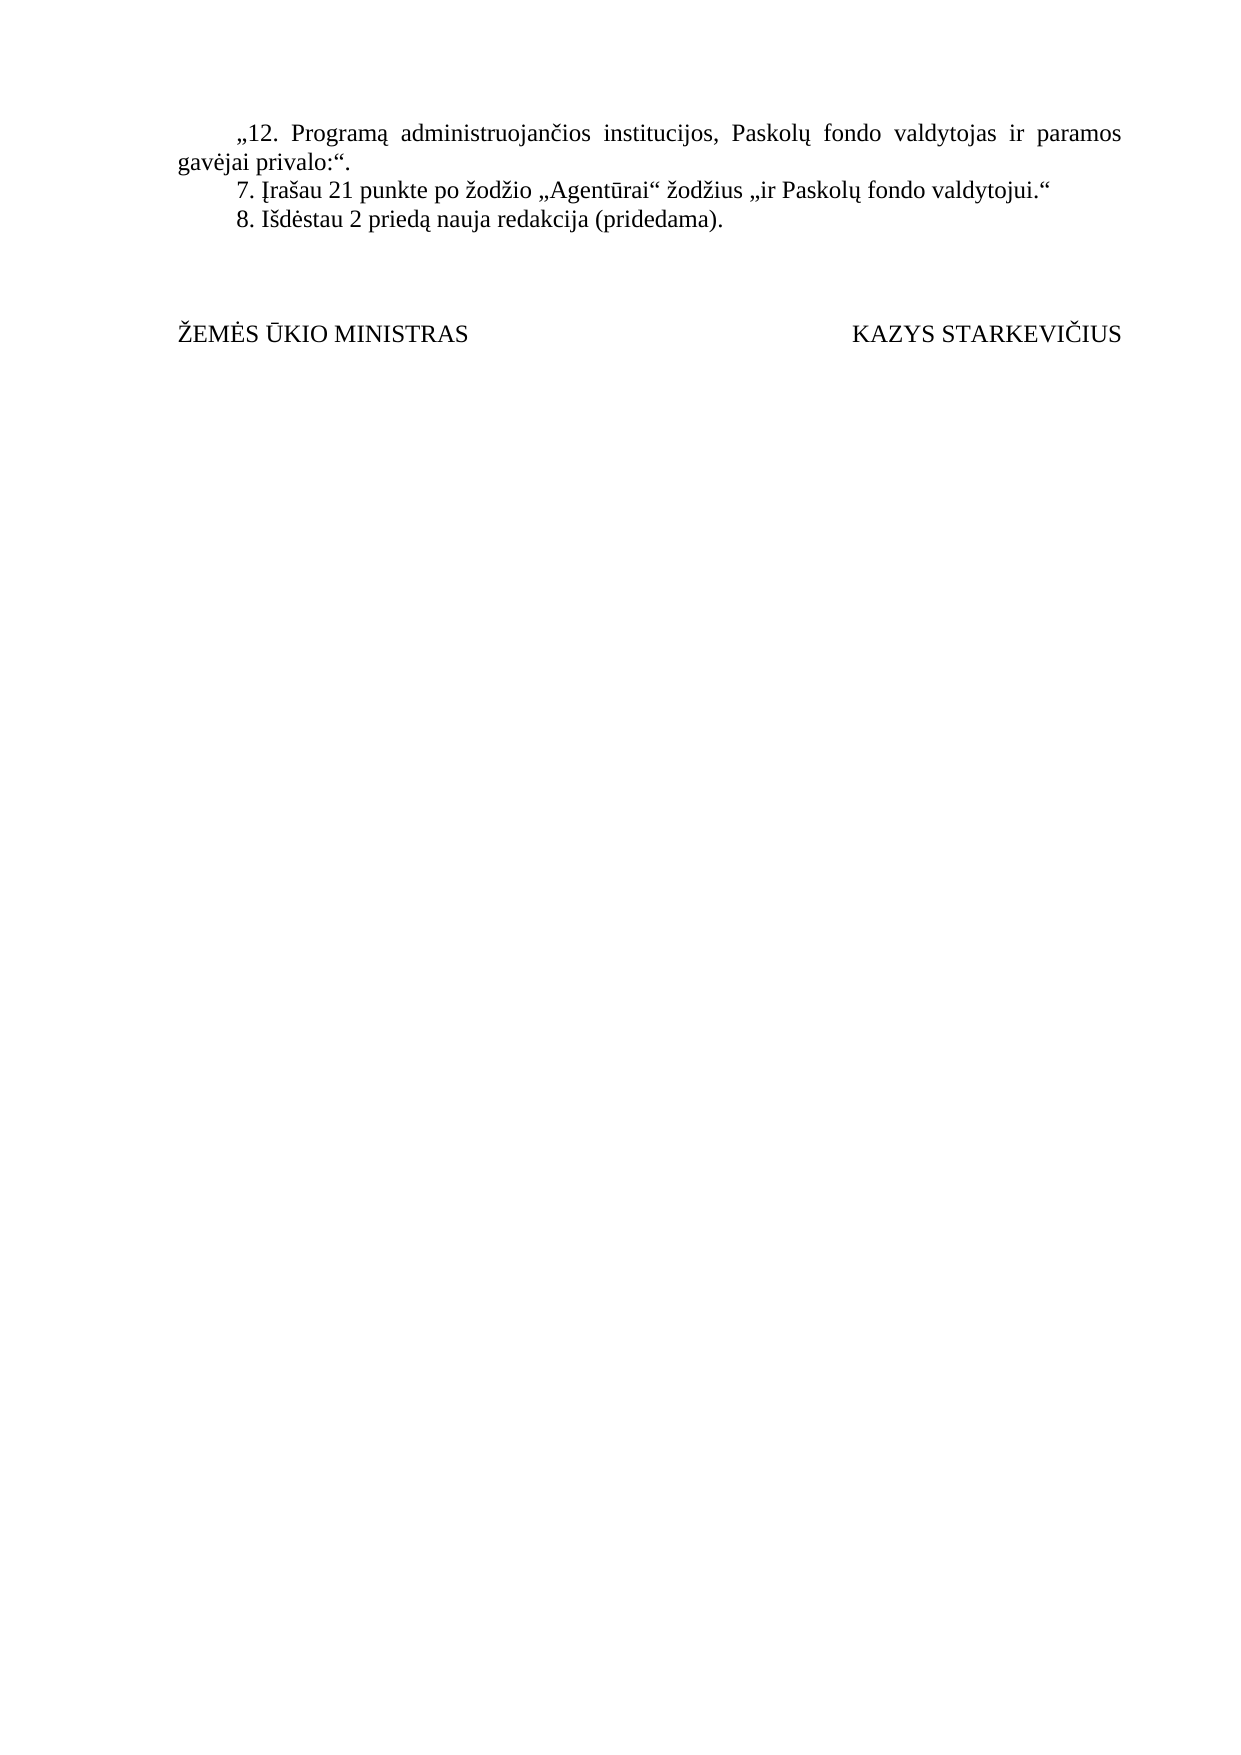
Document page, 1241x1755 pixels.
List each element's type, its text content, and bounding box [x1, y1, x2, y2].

text „12. Programą administruojančios institucijos, Paskolų fondo valdytojas ir paramos gavėjai privalo:“. [177, 118, 1122, 176]
text 7. Įrašau 21 punkte po žodžio „Agentūrai“ žodžius „ir Paskolų fondo valdytojui.“ [177, 176, 1122, 204]
text Žemės ūkio ministras Kazys Starkevičius [177, 319, 1122, 348]
text 8. Išdėstau 2 priedą nauja redakcija (pridedama). [177, 204, 1122, 233]
